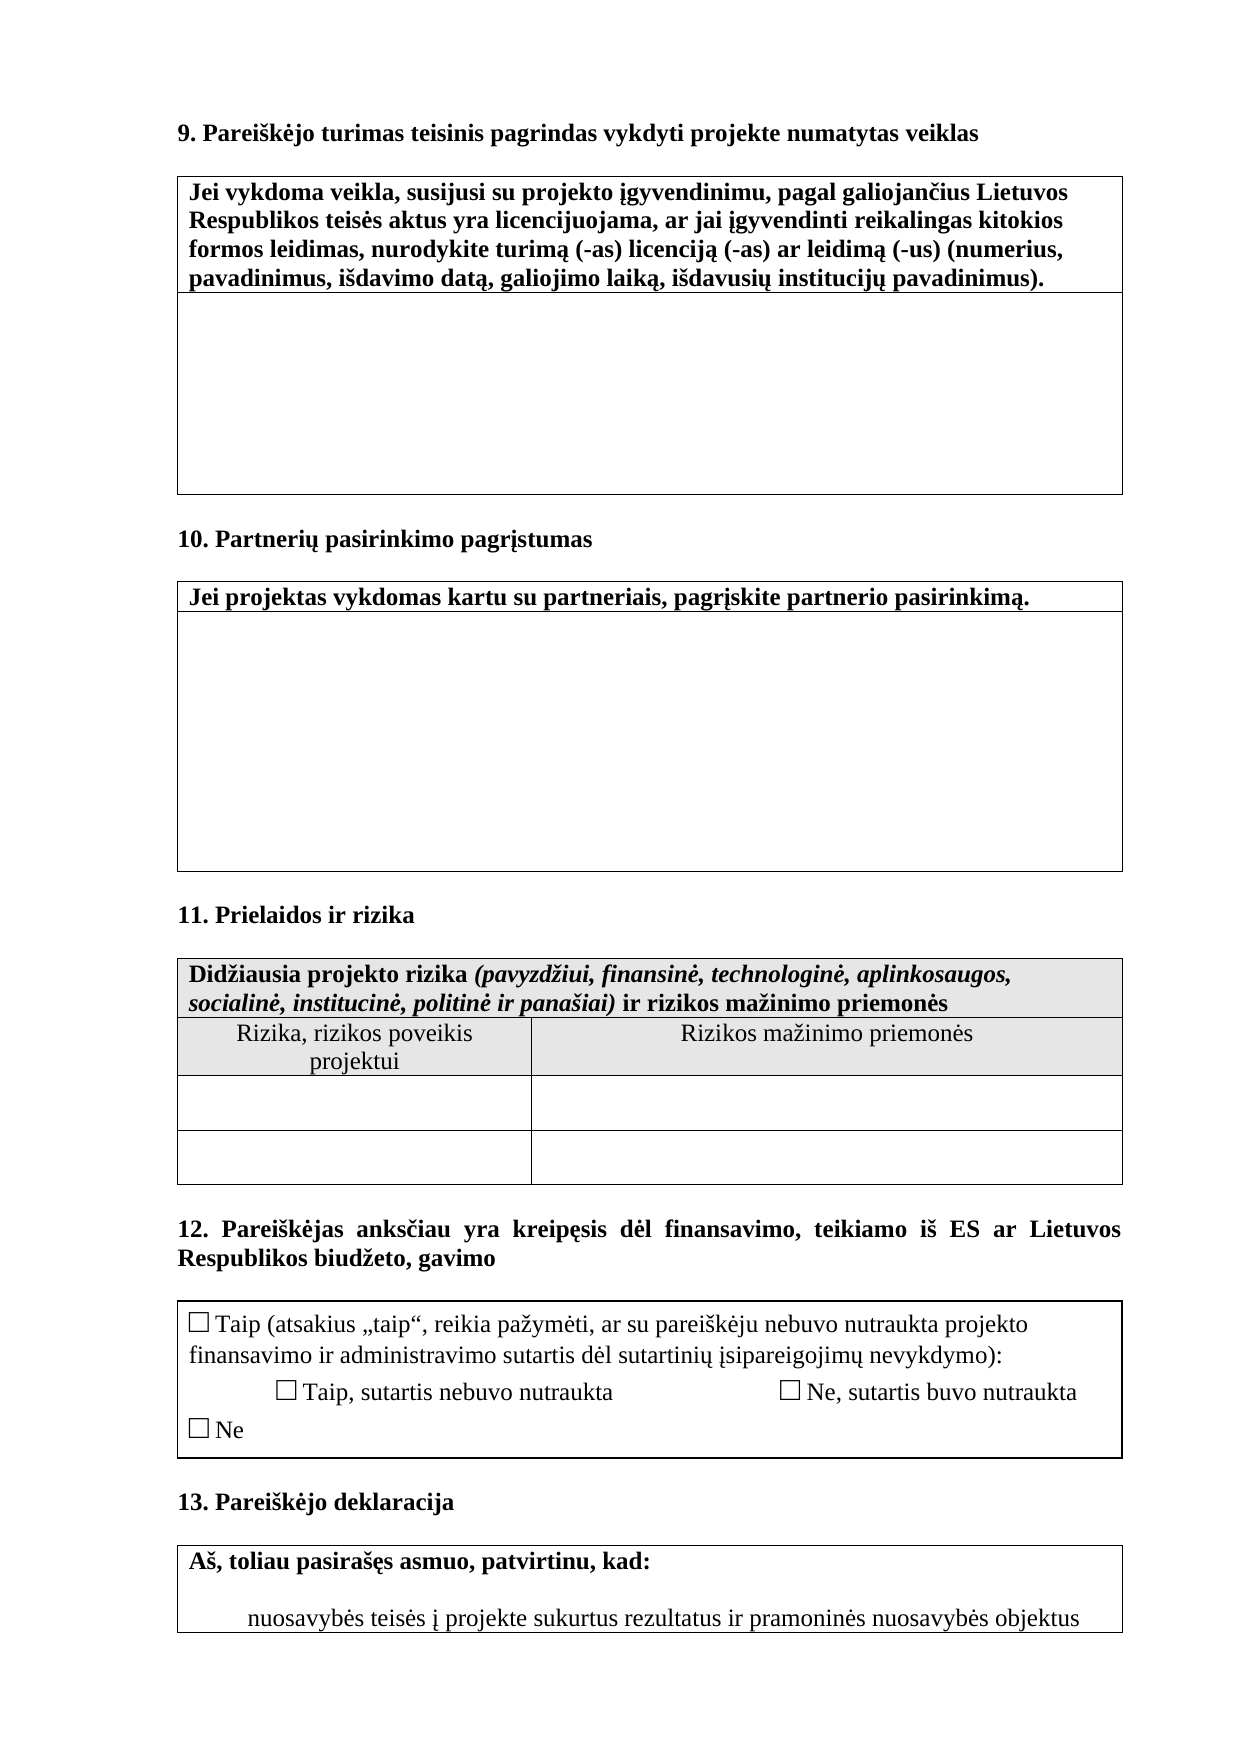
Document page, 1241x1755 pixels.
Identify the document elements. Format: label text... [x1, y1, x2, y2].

table_cell [638, 1407, 1121, 1457]
table_cell □ Ne [178, 1407, 638, 1457]
text 11. Prielaidos ir rizika [177, 901, 1122, 929]
table_cell [178, 293, 1122, 494]
table_header Aš, toliau pasirašęs asmuo, patvirtinu, kad: nuosavybės teisės į projekte sukurtus rezultatus ir pramoninės nuosavybės objektus [178, 1546, 1122, 1632]
table_cell [532, 1131, 1122, 1184]
table_header Didžiausia projekto rizika (pavyzdžiui, finansinė, technologinė, aplinkosaugos, socialinė, institucinė, politinė ir panašiai) ir rizikos mažinimo priemonės [178, 959, 1122, 1017]
table_cell [178, 1131, 531, 1184]
text 10. Partnerių pasirinkimo pagrįstumas [177, 524, 1122, 552]
table_header Jei vykdoma veikla, susijusi su projekto įgyvendinimu, pagal galiojančius Lietuvos Respublikos teisės aktus yra licencijuojama, ar jai įgyvendinti reikalingas kitokios formos leidimas, nurodykite turimą (-as) licenciją (-as) ar leidimą (-us) (numerius, pavadinimus, išdavimo datą, galiojimo laiką, išdavusių institucijų pavadinimus). [178, 177, 1122, 292]
table_cell [178, 1076, 531, 1130]
table_cell [178, 612, 1122, 871]
text 9. Pareiškėjo turimas teisinis pagrindas vykdyti projekte numatytas veiklas [177, 118, 1122, 147]
table_cell [532, 1076, 1122, 1130]
table_cell Rizika, rizikos poveikis projektui [178, 1018, 531, 1075]
text 12. Pareiškėjas anksčiau yra kreipęsis dėl finansavimo, teikiamo iš ES ar Lietuvos Respublikos biudžeto, gavimo [177, 1214, 1122, 1271]
text 13. Pareiškėjo deklaracija [177, 1487, 1122, 1516]
table_cell □ Ne, sutartis buvo nutraukta [638, 1369, 1121, 1407]
table_header Jei projektas vykdomas kartu su partneriais, pagrįskite partnerio pasirinkimą. [178, 582, 1122, 611]
table_header □ Taip (atsakius „taip“, reikia pažymėti, ar su pareiškėju nebuvo nutraukta projekto finansavimo ir administravimo sutartis dėl sutartinių įsipareigojimų nevykdymo): [178, 1302, 1121, 1369]
table_cell Rizikos mažinimo priemonės [532, 1018, 1122, 1075]
table_cell □ Taip, sutartis nebuvo nutraukta [178, 1369, 638, 1407]
